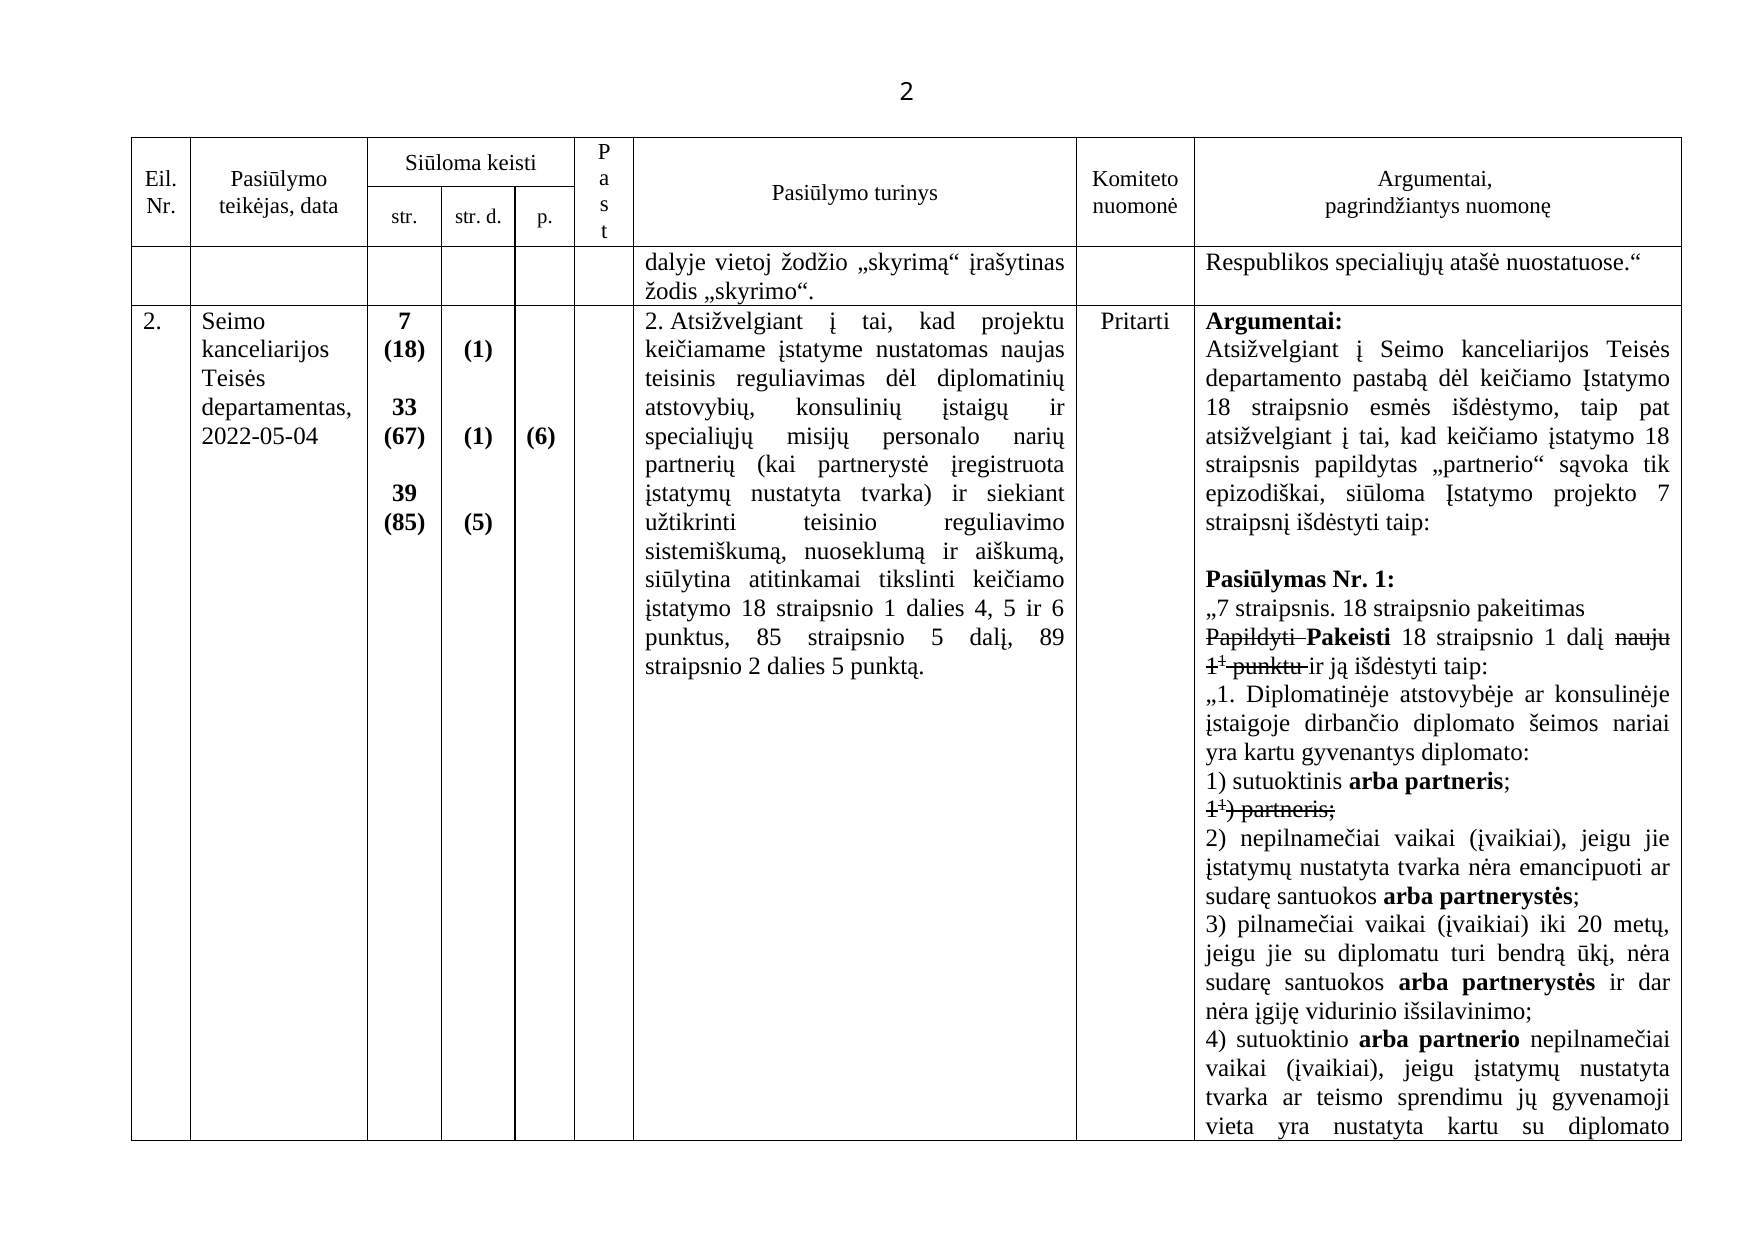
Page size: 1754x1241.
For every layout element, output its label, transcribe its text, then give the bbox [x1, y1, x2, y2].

table_cell [575, 247, 633, 305]
table_header Komiteto nuomonė [1077, 138, 1194, 246]
table_cell Respublikos specialiųjų atašė nuostatuose.“ [1195, 247, 1681, 305]
table_header Argumentai, pagrindžiantys nuomonę [1195, 138, 1681, 246]
table_cell (6) [516, 306, 574, 1139]
table_header Eil. Nr. [132, 138, 190, 246]
table_cell str. d. [442, 187, 514, 246]
table_cell dalyje vietoj žodžio „skyrimą“ įrašytinas žodis „skyrimo“. [634, 247, 1076, 305]
table_cell 2. Atsižvelgiant į tai, kad projektu keičiamame įstatyme nustatomas naujas teisinis reguliavimas dėl diplomatinių atstovybių, konsulinių įstaigų ir specialiųjų misijų personalo narių partnerių (kai partnerystė įregistruota įstatymų nustatyta tvarka) ir siekiant užtikrinti teisinio reguliavimo sistemiškumą, nuoseklumą ir aiškumą, siūlytina atitinkamai tikslinti keičiamo įstatymo 18 straipsnio 1 dalies 4, 5 ir 6 punktus, 85 straipsnio 5 dalį, 89 straipsnio 2 dalies 5 punktą. [634, 306, 1076, 1139]
table_cell [132, 247, 190, 305]
table_header Pastabos [575, 138, 633, 246]
table_header Pasiūlymo teikėjas, data [191, 138, 367, 246]
table_cell 7 (18) 33 (67) 39 (85) [368, 306, 441, 1139]
table_cell p. [516, 187, 574, 246]
table_cell [1077, 247, 1194, 305]
table_cell Seimo kanceliarijos Teisės departamentas, 2022-05-04 [191, 306, 367, 1139]
table_cell [516, 247, 574, 305]
table_cell [132, 306, 190, 1139]
table_cell [191, 247, 367, 305]
table_cell (1) (1) (5) [442, 306, 514, 1139]
table_header Siūloma keisti [368, 138, 574, 186]
table_cell Pritarti [1077, 306, 1194, 1139]
table_cell [368, 247, 441, 305]
table_cell [575, 306, 633, 1139]
table_header Pasiūlymo turinys [634, 138, 1076, 246]
table_cell [442, 247, 514, 305]
table_cell str. [368, 187, 441, 246]
table_cell Argumentai: Atsižvelgiant į Seimo kanceliarijos Teisės departamento pastabą dėl keičiamo Įstatymo 18 straipsnio esmės išdėstymo, taip pat atsižvelgiant į tai, kad keičiamo įstatymo 18 straipsnis papildytas „partnerio“ sąvoka tik epizodiškai, siūloma Įstatymo projekto 7 straipsnį išdėstyti taip: Pasiūlymas Nr. 1: „7 straipsnis. 18 straipsnio pakeitimas Papildyti Pakeisti 18 straipsnio 1 dalį nauju 11 punktu ir ją išdėstyti taip: „1. Diplomatinėje atstovybėje ar konsulinėje įstaigoje dirbančio diplomato šeimos nariai yra kartu gyvenantys diplomato: 1) sutuoktinis arba partneris; 11) partneris; 2) nepilnamečiai vaikai (įvaikiai), jeigu jie įstatymų nustatyta tvarka nėra emancipuoti ar sudarę santuokos arba partnerystės; 3) pilnamečiai vaikai (įvaikiai) iki 20 metų, jeigu jie su diplomatu turi bendrą ūkį, nėra sudarę santuokos arba partnerystės ir dar nėra įgiję vidurinio išsilavinimo; 4) sutuoktinio arba partnerio nepilnamečiai vaikai (įvaikiai), jeigu įstatymų nustatyta tvarka ar teismo sprendimu jų gyvenamoji vieta yra nustatyta kartu su diplomato [1195, 306, 1681, 1139]
